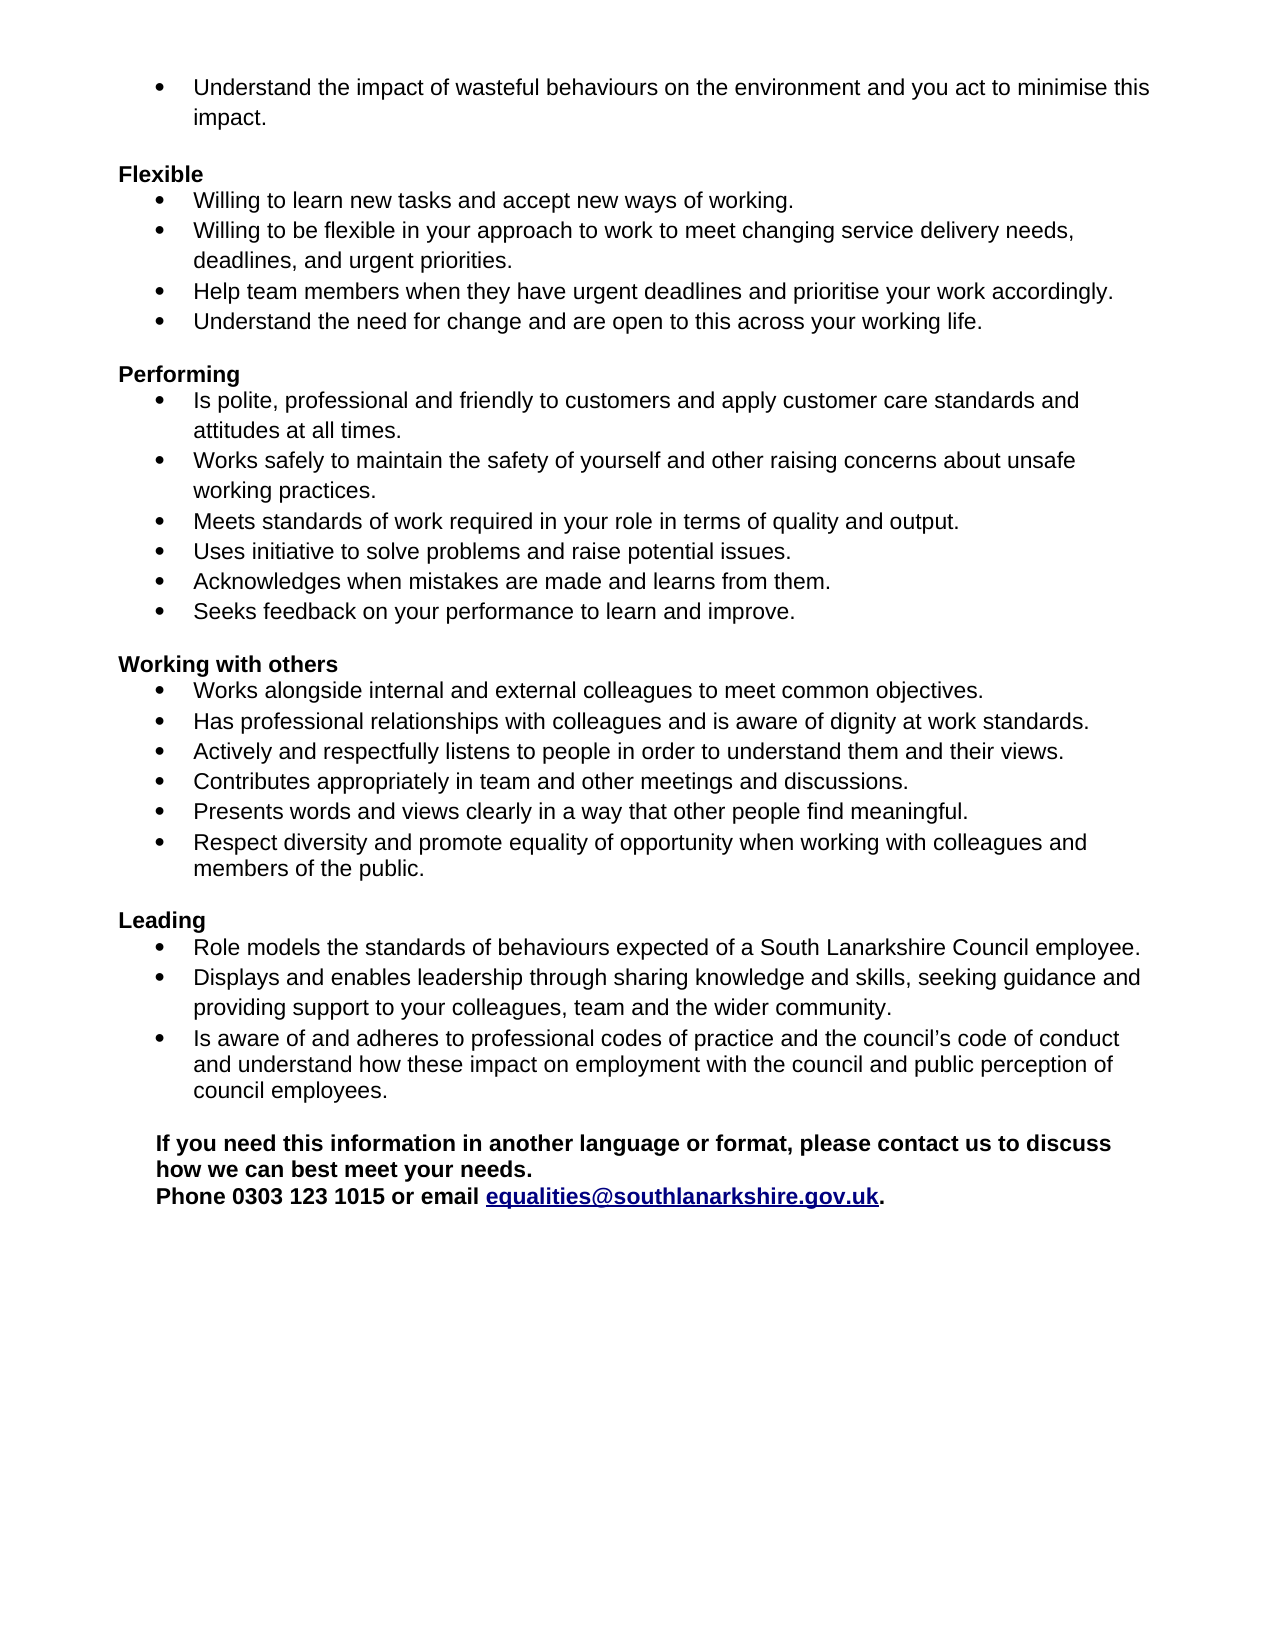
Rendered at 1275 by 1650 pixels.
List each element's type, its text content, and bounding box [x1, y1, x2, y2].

list Actively and respectfully listens to people in order to understand them and their views. [156, 738, 1157, 764]
list Presents words and views clearly in a way that other people find meaningful. [156, 798, 1157, 824]
text If you need this information in another language or format, please contact us to discuss how we can best meet your needs. [156, 1130, 1157, 1183]
list Contributes appropriately in team and other meetings and discussions. [156, 768, 1157, 794]
text Working with others [118, 651, 1157, 677]
list Is polite, professional and friendly to customers and apply customer care standards and attitudes at all times. [156, 387, 1157, 443]
list Acknowledges when mistakes are made and learns from them. [156, 568, 1157, 594]
text Flexible [118, 161, 1157, 187]
list Seeks feedback on your performance to learn and improve. [156, 598, 1157, 625]
list Has professional relationships with colleagues and is aware of dignity at work standards. [156, 708, 1157, 734]
list Help team members when they have urgent deadlines and prioritise your work accordingly. [156, 278, 1157, 304]
list Displays and enables leadership through sharing knowledge and skills, seeking guidance and providing support to your colleagues, team and the wider community. [156, 964, 1157, 1021]
list Respect diversity and promote equality of opportunity when working with colleagues and members of the public. [156, 828, 1157, 881]
list Willing to be flexible in your approach to work to meet changing service delivery needs, deadlines, and urgent priorities. [156, 217, 1157, 274]
list Willing to learn new tasks and accept new ways of working. [156, 187, 1157, 213]
text Leading [118, 907, 1157, 934]
list Understand the need for change and are open to this across your working life. [156, 308, 1157, 334]
list Understand the impact of wasteful behaviours on the environment and you act to minimise this impact. [156, 74, 1157, 130]
text Performing [118, 361, 1157, 387]
list Works safely to maintain the safety of yourself and other raising concerns about unsafe working practices. [156, 447, 1157, 504]
list Uses initiative to solve problems and raise potential issues. [156, 538, 1157, 564]
list Role models the standards of behaviours expected of a South Lanarkshire Council employee. [156, 934, 1157, 960]
list Works alongside internal and external colleagues to meet common objectives. [156, 677, 1157, 704]
text Phone 0303 123 1015 or email equalities@southlanarkshire.gov.uk. [156, 1183, 1157, 1209]
list Is aware of and adheres to professional codes of practice and the council’s code of conduct and understand how these impact on employment with the council and public perception of council employees. [156, 1024, 1157, 1103]
list Meets standards of work required in your role in terms of quality and output. [156, 508, 1157, 534]
